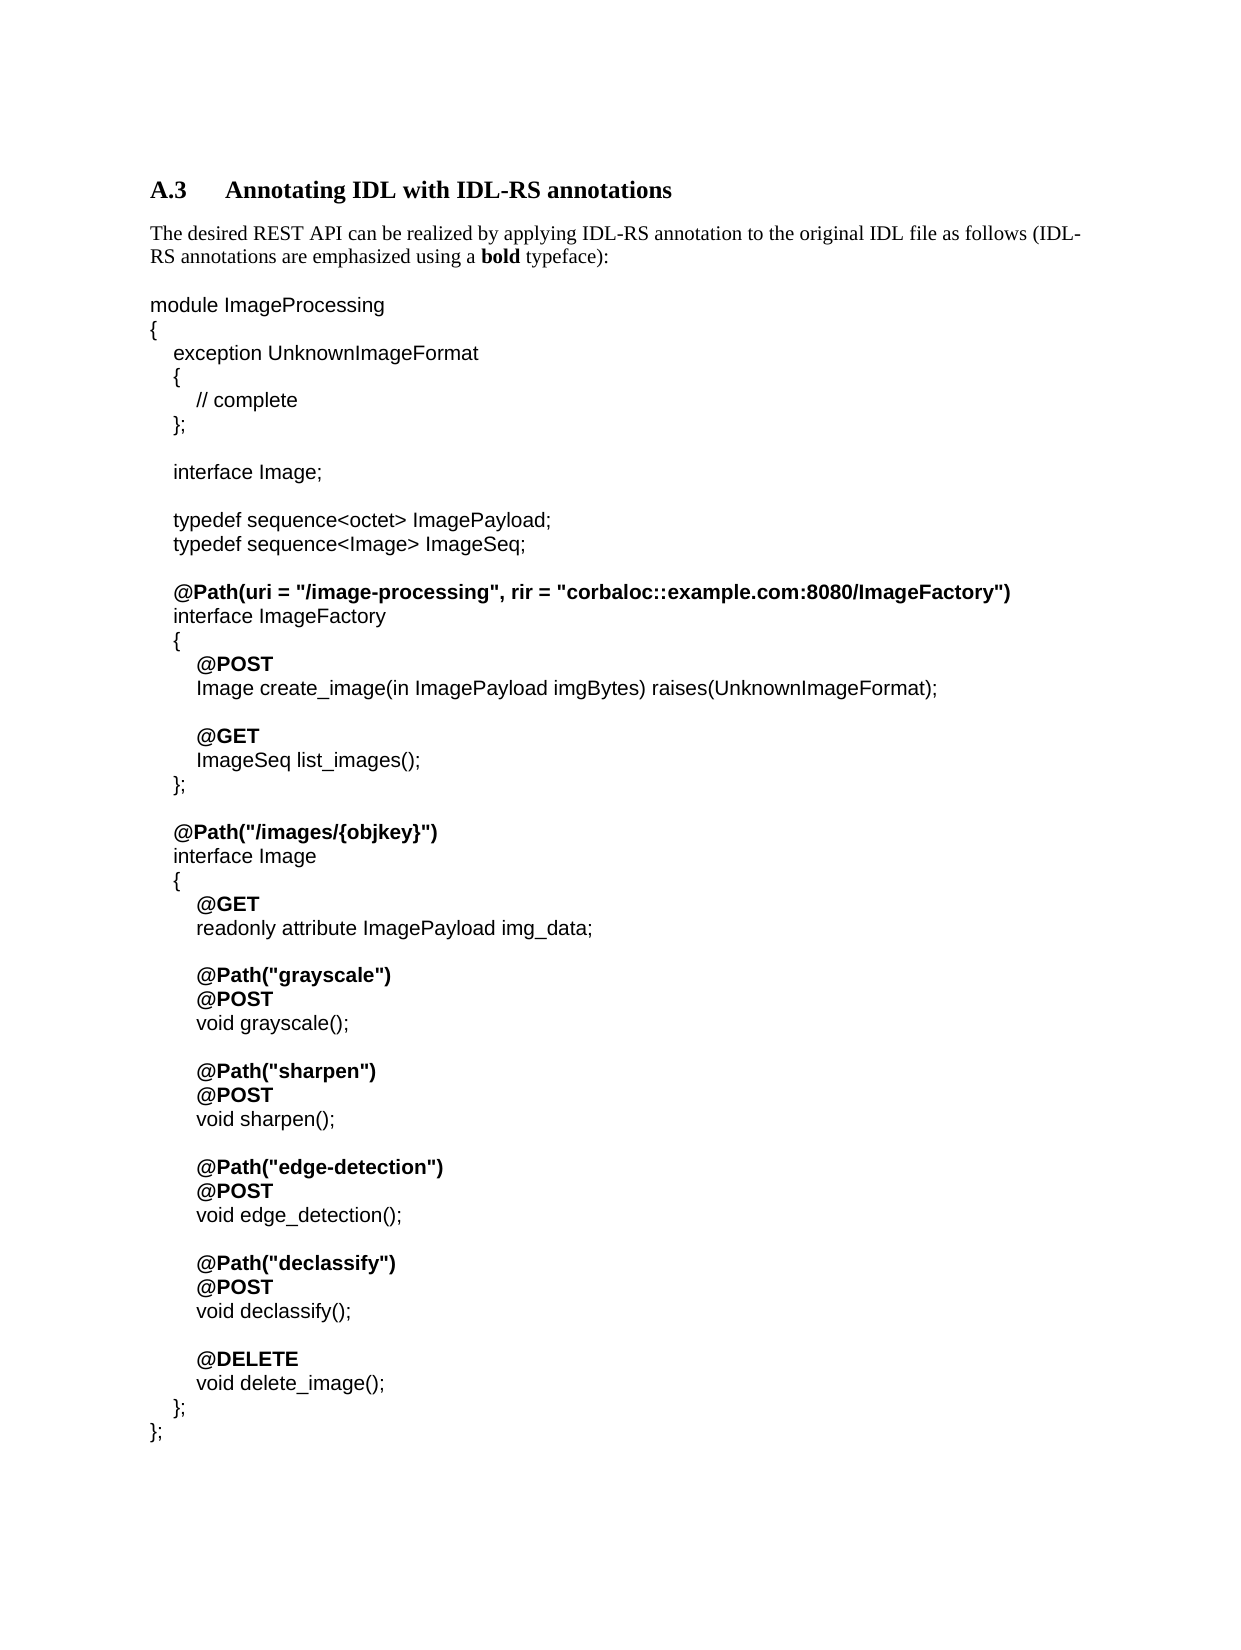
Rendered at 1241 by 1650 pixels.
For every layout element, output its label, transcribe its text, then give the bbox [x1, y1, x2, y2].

text void declassify(); [150, 1299, 1090, 1323]
text @POST [150, 1083, 1090, 1107]
text readonly attribute ImagePayload img_data; [150, 915, 1090, 939]
text @Path(uri = "/image-processing", rir = "corbaloc::example.com:8080/ImageFactory") [150, 580, 1090, 604]
text @GET [150, 891, 1090, 915]
text { [150, 867, 1090, 891]
text }; [150, 412, 1090, 436]
text @POST [150, 1179, 1090, 1203]
text interface Image [150, 843, 1090, 867]
text { [150, 628, 1090, 652]
text @POST [150, 1275, 1090, 1299]
text typedef sequence<Image> ImageSeq; [150, 532, 1090, 556]
text }; [150, 1418, 1090, 1442]
text interface Image; [150, 460, 1090, 484]
text @Path("/images/{objkey}") [150, 819, 1090, 843]
text void sharpen(); [150, 1107, 1090, 1131]
text }; [150, 1394, 1090, 1418]
text // complete [150, 388, 1090, 412]
text @Path("grayscale") [150, 963, 1090, 987]
text interface ImageFactory [150, 604, 1090, 628]
text @Path("declassify") [150, 1251, 1090, 1275]
text { [150, 364, 1090, 388]
text void edge_detection(); [150, 1203, 1090, 1227]
text }; [150, 772, 1090, 796]
text The desired REST API can be realized by applying IDL-RS annotation to the original IDL file as follows (IDL-RS annotations are emphasized using a bold typeface): [150, 220, 1090, 268]
text typedef sequence<octet> ImagePayload; [150, 508, 1090, 532]
text @Path("edge-detection") [150, 1155, 1090, 1179]
text void grayscale(); [150, 1011, 1090, 1035]
text @POST [150, 987, 1090, 1011]
text @Path("sharpen") [150, 1059, 1090, 1083]
text module ImageProcessing [150, 292, 1090, 316]
text void delete_image(); [150, 1371, 1090, 1394]
text exception UnknownImageFormat [150, 340, 1090, 364]
text @GET [150, 724, 1090, 748]
text { [150, 316, 1090, 340]
text ImageSeq list_images(); [150, 748, 1090, 772]
text Image create_image(in ImagePayload imgBytes) raises(UnknownImageFormat); [150, 676, 1090, 700]
subtitle Annotating IDL with IDL-RS annotations [150, 175, 1090, 204]
text @DELETE [150, 1347, 1090, 1371]
text @POST [150, 652, 1090, 676]
